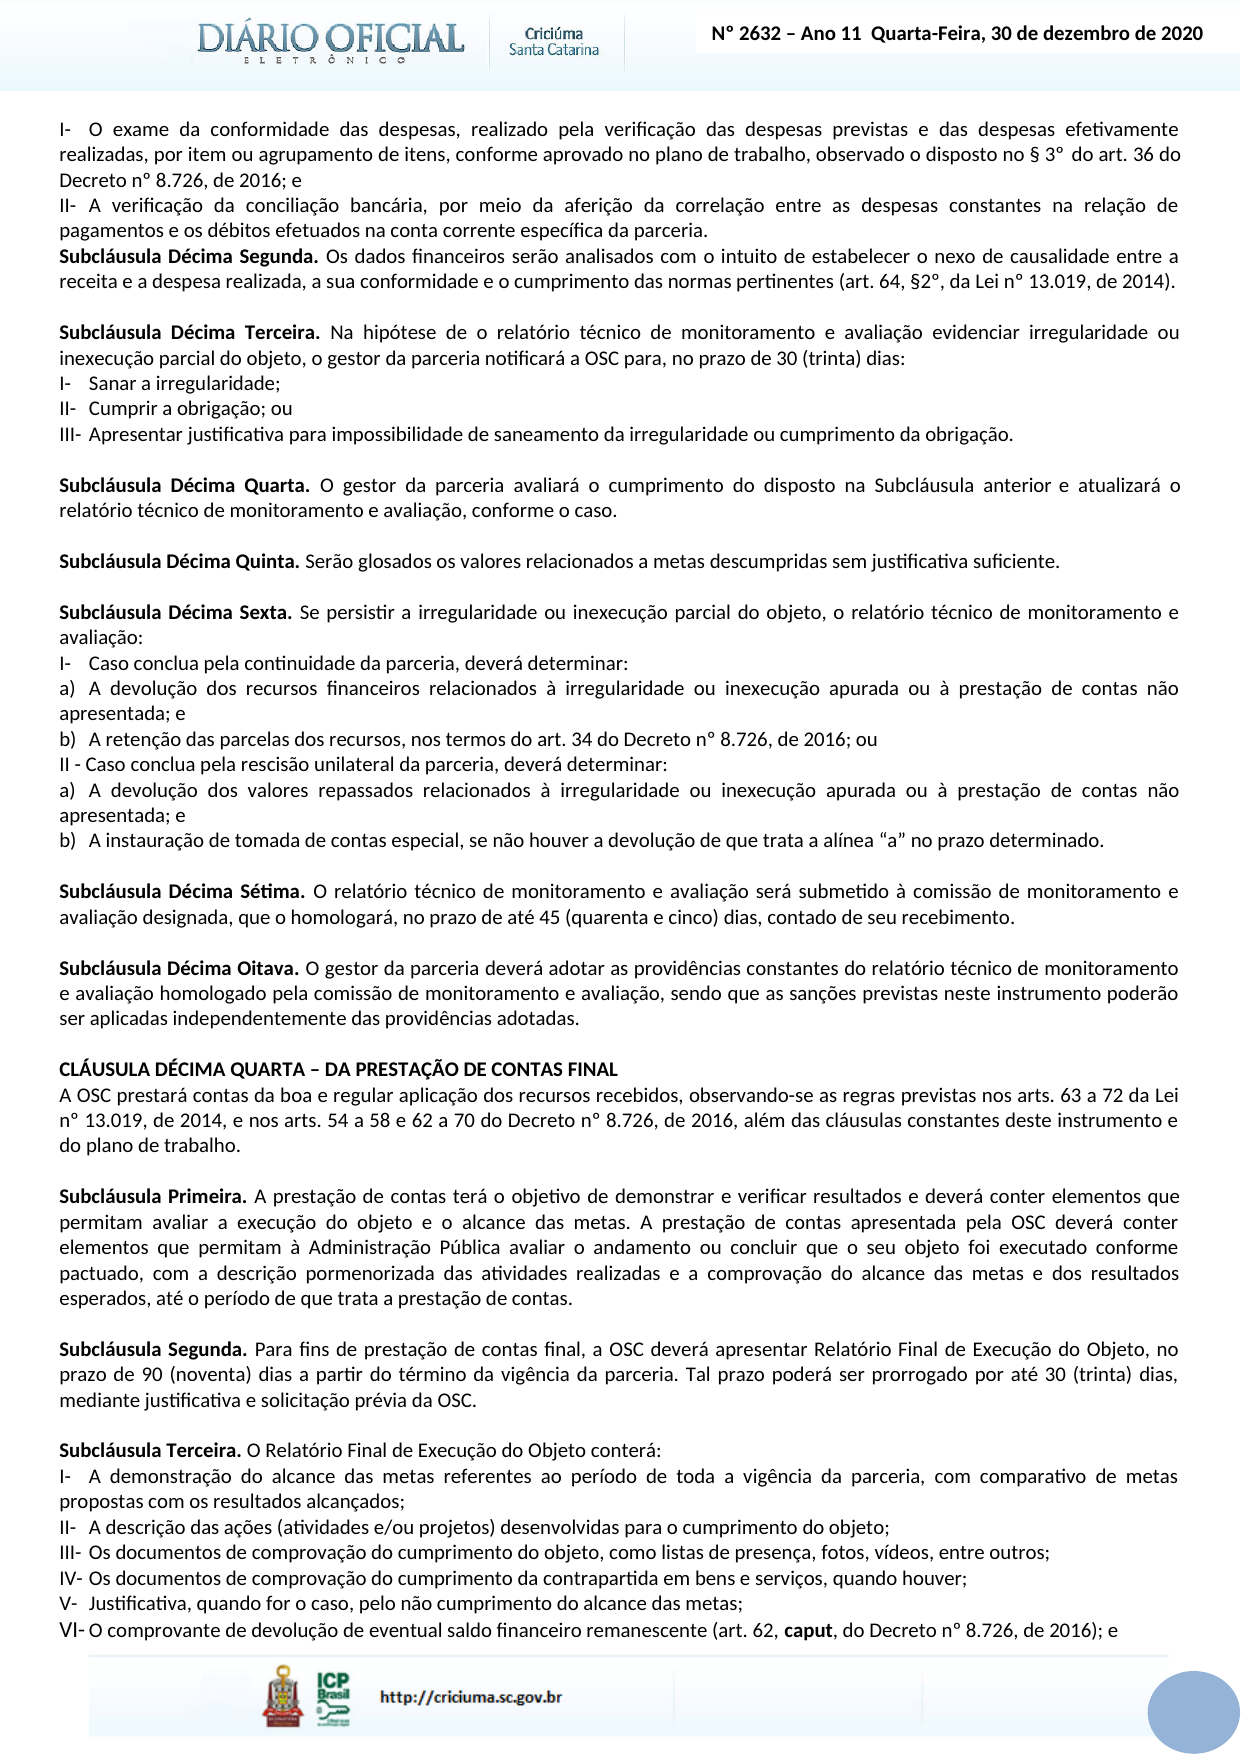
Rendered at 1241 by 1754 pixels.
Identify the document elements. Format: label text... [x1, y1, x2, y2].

list O comprovante de devolução de eventual saldo financeiro remanescente (art. 62, caput, do Decreto nº 8.726, de 2016); e [59, 1616, 1181, 1644]
text Subcláusula Décima Segunda. Os dados financeiros serão analisados com o intuito de estabelecer o nexo de causalidade entre a receita e a despesa realizada, a sua conformidade e o cumprimento das normas pertinentes (art. 64, §2º, da Lei nº 13.019, de 2014). [59, 243, 1181, 294]
list Subcláusula Décima Quarta. O gestor da parceria avaliará o cumprimento do disposto na Subcláusula anterior e atualizará o relatório técnico de monitoramento e avaliação, conforme o caso. [59, 472, 1181, 523]
list O exame da conformidade das despesas, realizado pela verificação das despesas previstas e das despesas efetivamente realizadas, por item ou agrupamento de itens, conforme aprovado no plano de trabalho, observado o disposto no § 3º do art. 36 do Decreto nº 8.726, de 2016; e [59, 116, 1181, 192]
list Justificativa, quando for o caso, pelo não cumprimento do alcance das metas; [59, 1590, 1181, 1616]
list II - Caso conclua pela rescisão unilateral da parceria, deverá determinar: [59, 751, 1181, 777]
list A descrição das ações (atividades e/ou projetos) desenvolvidas para o cumprimento do objeto; [59, 1514, 1181, 1539]
list A instauração de tomada de contas especial, se não houver a devolução de que trata a alínea “a” no prazo determinado. [59, 828, 1181, 853]
text Subcláusula Primeira. A prestação de contas terá o objetivo de demonstrar e verificar resultados e deverá conter elementos que permitam avaliar a execução do objeto e o alcance das metas. A prestação de contas apresentada pela OSC deverá conter elementos que permitam à Administração Pública avaliar o andamento ou concluir que o seu objeto foi executado conforme pactuado, com a descrição pormenorizada das atividades realizadas e a comprovação do alcance das metas e dos resultados esperados, até o período de que trata a prestação de contas. [59, 1183, 1181, 1311]
text Subcláusula Décima Quinta. Serão glosados os valores relacionados a metas descumpridas sem justificativa suficiente. [59, 548, 1181, 573]
list A devolução dos valores repassados relacionados à irregularidade ou inexecução apurada ou à prestação de contas não apresentada; e [59, 777, 1181, 828]
list Cumprir a obrigação; ou [59, 396, 1181, 421]
text CLÁUSULA DÉCIMA QUARTA – DA PRESTAÇÃO DE CONTAS FINAL [59, 1056, 1181, 1082]
list A demonstração do alcance das metas referentes ao período de toda a vigência da parceria, com comparativo de metas propostas com os resultados alcançados; [59, 1463, 1181, 1514]
text Subcláusula Décima Sétima. O relatório técnico de monitoramento e avaliação será submetido à comissão de monitoramento e avaliação designada, que o homologará, no prazo de até 45 (quarenta e cinco) dias, contado de seu recebimento. [59, 878, 1181, 929]
list A retenção das parcelas dos recursos, nos termos do art. 34 do Decreto nº 8.726, de 2016; ou [59, 726, 1181, 751]
list Os documentos de comprovação do cumprimento da contrapartida em bens e serviços, quando houver; [59, 1565, 1181, 1590]
list Caso conclua pela continuidade da parceria, deverá determinar: [59, 650, 1181, 675]
text Subcláusula Décima Sexta. Se persistir a irregularidade ou inexecução parcial do objeto, o relatório técnico de monitoramento e avaliação: [59, 599, 1181, 650]
list Os documentos de comprovação do cumprimento do objeto, como listas de presença, fotos, vídeos, entre outros; [59, 1539, 1181, 1565]
list Apresentar justificativa para impossibilidade de saneamento da irregularidade ou cumprimento da obrigação. [59, 421, 1181, 446]
text Subcláusula Décima Terceira. Na hipótese de o relatório técnico de monitoramento e avaliação evidenciar irregularidade ou inexecução parcial do objeto, o gestor da parceria notificará a OSC para, no prazo de 30 (trinta) dias: [59, 319, 1181, 370]
text Subcláusula Segunda. Para fins de prestação de contas final, a OSC deverá apresentar Relatório Final de Execução do Objeto, no prazo de 90 (noventa) dias a partir do término da vigência da parceria. Tal prazo poderá ser prorrogado por até 30 (trinta) dias, mediante justificativa e solicitação prévia da OSC. [59, 1336, 1181, 1412]
text Subcláusula Décima Oitava. O gestor da parceria deverá adotar as providências constantes do relatório técnico de monitoramento e avaliação homologado pela comissão de monitoramento e avaliação, sendo que as sanções previstas neste instrumento poderão ser aplicadas independentemente das providências adotadas. [59, 955, 1181, 1031]
list A devolução dos recursos financeiros relacionados à irregularidade ou inexecução apurada ou à prestação de contas não apresentada; e [59, 675, 1181, 726]
list A verificação da conciliação bancária, por meio da aferição da correlação entre as despesas constantes na relação de pagamentos e os débitos efetuados na conta corrente específica da parceria. [59, 192, 1181, 243]
text A OSC prestará contas da boa e regular aplicação dos recursos recebidos, observando-se as regras previstas nos arts. 63 a 72 da Lei nº 13.019, de 2014, e nos arts. 54 a 58 e 62 a 70 do Decreto nº 8.726, de 2016, além das cláusulas constantes deste instrumento e do plano de trabalho. [59, 1082, 1181, 1158]
text Subcláusula Terceira. O Relatório Final de Execução do Objeto conterá: [59, 1438, 1181, 1463]
list Sanar a irregularidade; [59, 370, 1181, 396]
